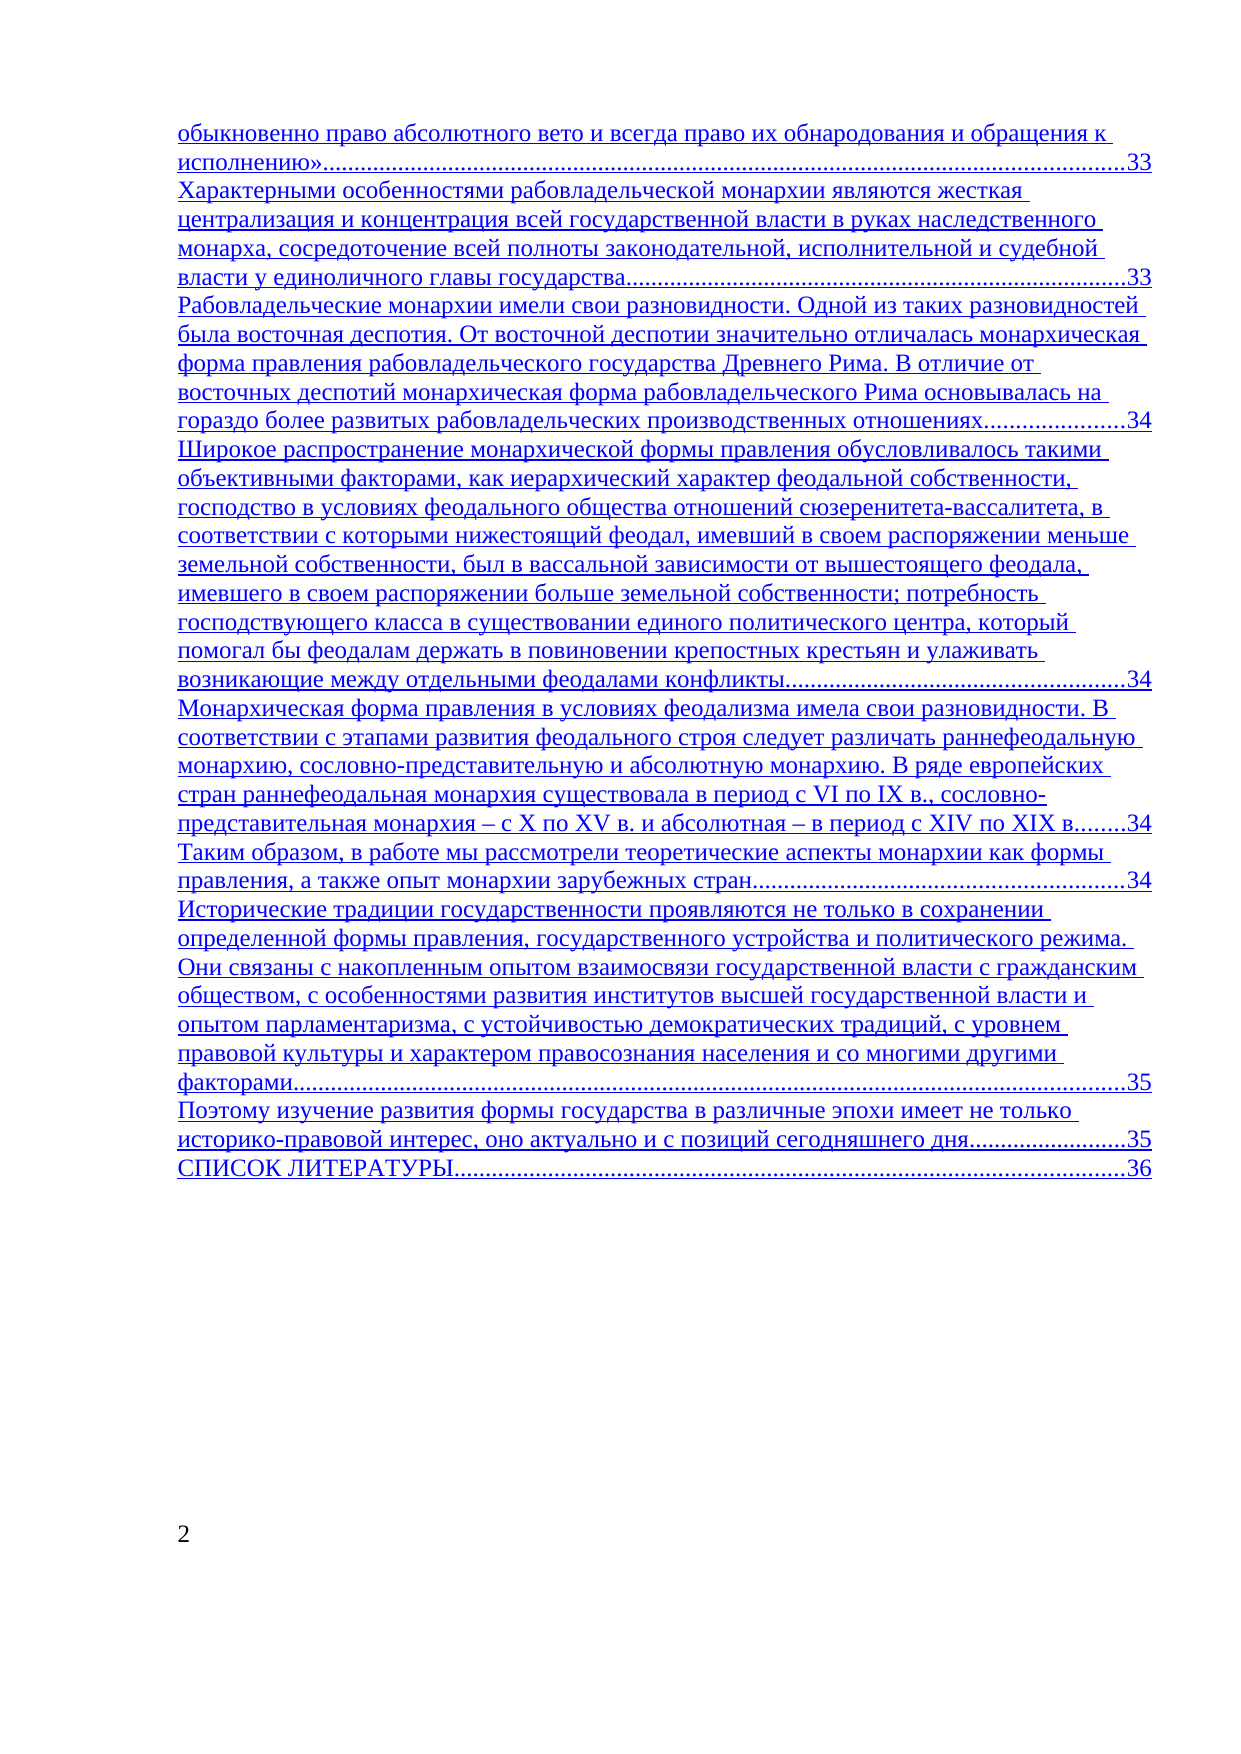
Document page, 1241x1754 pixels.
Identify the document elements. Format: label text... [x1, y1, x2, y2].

text Характерными особенностями рабовладельческой монархии являются жесткая централизация и концентрация всей государственной власти в руках наследственного монарха, сосредоточение всей полноты законодательной, исполнительной и судебной власти у единоличного главы государства. 33 [177, 176, 1152, 287]
text Исторические традиции государственности проявляются не только в сохранении определенной формы правления, государственного устройства и политического режима. Они связаны с накопленным опытом взаимосвязи государственной власти с гражданским обществом, с особенностями развития институтов высшей государственной власти и опытом парламентаризма, с устойчивостью демократических традиций, с уровнем правовой культуры и характером правосознания населения и со многими другими факторами. 35 [177, 894, 1152, 1092]
text Таким образом, в работе мы рассмотрели теоретические аспекты монархии как формы правления, а также опыт монархии зарубежных стран. 34 [177, 837, 1152, 891]
text Монархическая форма правления в условиях феодализма имела свои разновидности. В соответствии с этапами развития феодального строя следует различать раннефеодальную монархию, сословно-представительную и абсолютную монархию. В ряде европейских стран раннефеодальная монархия существовала в период с VI по IX в., сословно-представительная монархия – с X по XV в. и абсолютная – в период с XIV по XIX в. 34 [177, 693, 1152, 833]
text Рабовладельческие монархии имели свои разновидности. Одной из таких разновидностей была восточная деспотия. От восточной деспотии значительно отличалась монархическая форма правления рабовладельческого государства Древнего Рима. В отличие от восточных деспотий монархическая форма рабовладельческого Рима основывалась на гораздо более развитых рабовладельческих производственных отношениях. 34 [177, 291, 1152, 431]
text Монархический принцип требует, чтобы «в государстве ничего не совершалось против и даже помимо воли монарха». От его имени отправляется правосудие. Он назначает «всех высших должностных лиц суда и управления». В отношении к законам «ему принадлежит обыкновенно право абсолютного вето и всегда право их обнародования и обращения к исполнению». 33 [177, 118, 1152, 172]
text СПИСОК ЛИТЕРАТУРЫ 36 [177, 1153, 1152, 1178]
text Поэтому изучение развития формы государства в различные эпохи имеет не только историко-правовой интерес, оно актуально и с позиций сегодняшнего дня. 35 [177, 1096, 1152, 1149]
text Широкое распространение монархической формы правления обусловливалось такими объективными факторами, как иерархический ха­рактер феодальной собственности, господство в условиях феодального общества отношений сюзеренитета-вассалитета, в соответствии с которыми нижестоящий феодал, имевший в своем распоряжении меньше земельной собственности, был в вассальной зависимости от вышестоящего феодала, имевшего в своем распоряжении больше земельной собственности; потребность господствующего класса в существовании единого политического центра, который помогал бы феодалам держать в повиновении крепостных крестьян и улаживать возникающие между отдельными феодалами конфликты. 34 [177, 434, 1152, 689]
